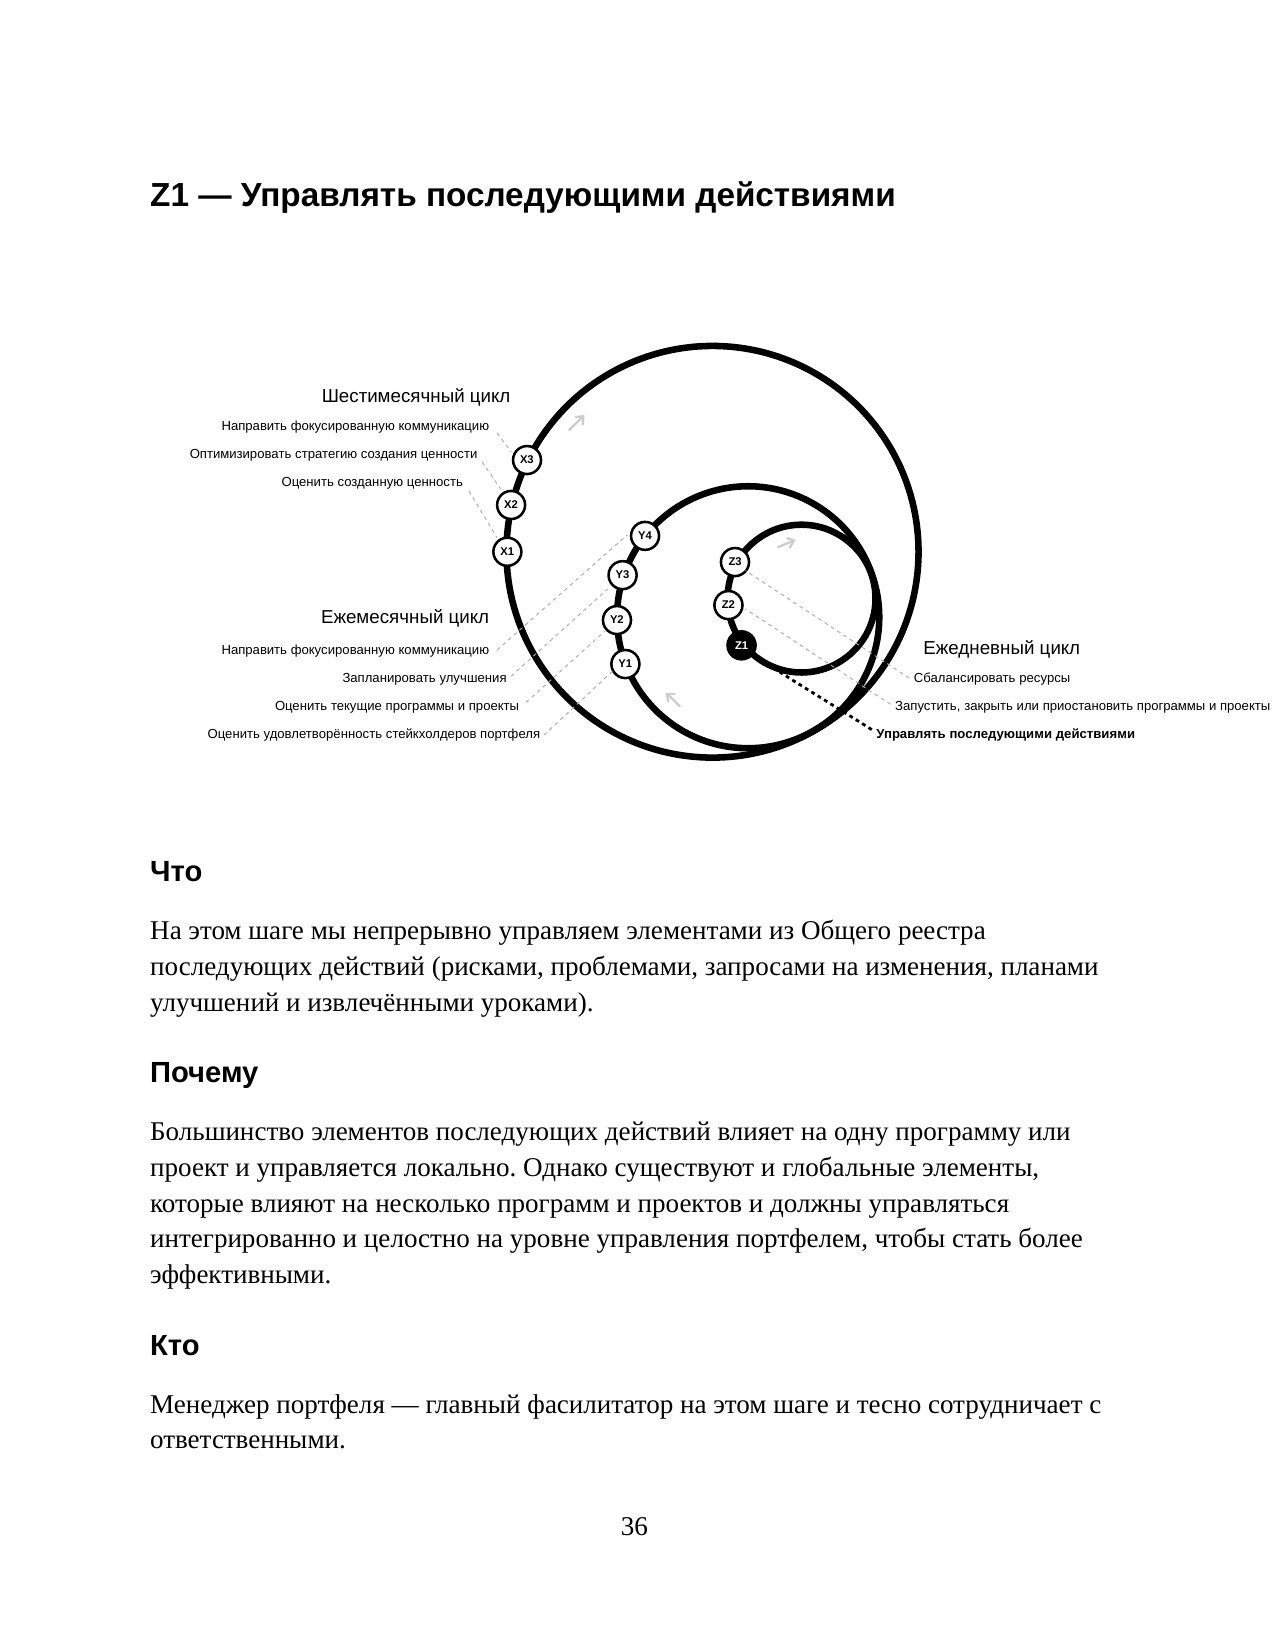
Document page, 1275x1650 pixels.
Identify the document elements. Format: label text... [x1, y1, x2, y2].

subtitle Кто [150, 1328, 1125, 1361]
subtitle Z1 — Управлять последующими действиями [150, 175, 1125, 213]
text На этом шаге мы непрерывно управляем элементами из Общего реестра последующих действий (рисками, проблемами, запросами на изменения, планами улучшений и извлечёнными уроками). [150, 914, 1125, 1017]
text Большинство элементов последующих действий влияет на одну программу или проект и управляется локально. Однако существуют и глобальные элементы, которые влияют на несколько программ и проектов и должны управляться интегрированно и целостно на уровне управления портфелем, чтобы стать более эффективными. [150, 1115, 1125, 1289]
subtitle Почему [150, 1055, 1125, 1089]
subtitle Что [150, 854, 1125, 888]
text Менеджер портфеля — главный фасилитатор на этом шаге и тесно сотрудничает с ответственными. [150, 1388, 1125, 1455]
